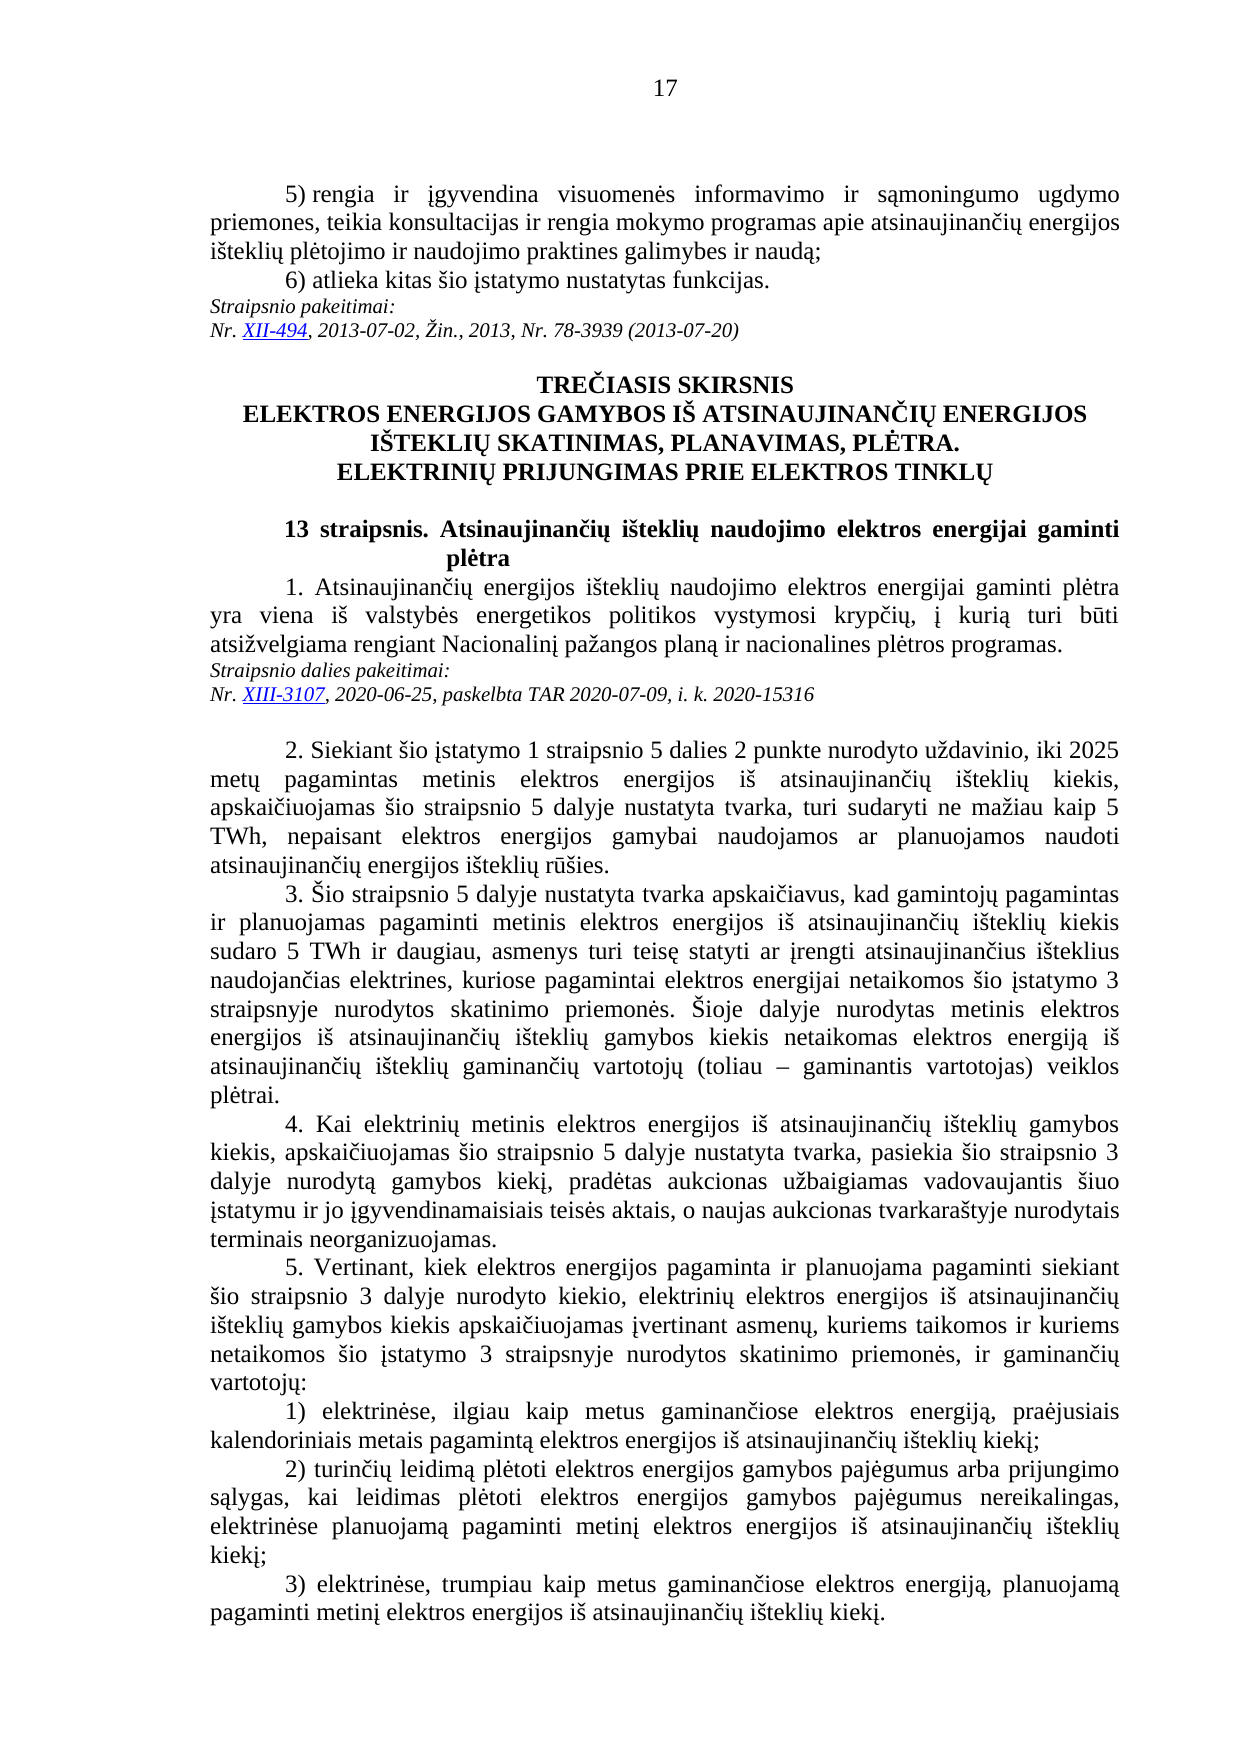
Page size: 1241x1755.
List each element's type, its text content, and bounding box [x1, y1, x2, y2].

text TREČIASIS SKIRSNIS [210, 371, 1120, 399]
text ELEKTRINIŲ PRIJUNGIMAS PRIE ELEKTROS TINKLŲ [210, 457, 1120, 486]
text 3) elektrinėse, trumpiau kaip metus gaminančiose elektros energiją, planuojamą pagaminti metinį elektros energijos iš atsinaujinančių išteklių kiekį. [210, 1569, 1120, 1626]
text 6) atlieka kitas šio įstatymo nustatytas funkcijas. [210, 265, 1120, 294]
text 3. Šio straipsnio 5 dalyje nustatyta tvarka apskaičiavus, kad gamintojų pagamintas ir planuojamas pagaminti metinis elektros energijos iš atsinaujinančių išteklių kiekis sudaro 5 TWh ir daugiau, asmenys turi teisę statyti ar įrengti atsinaujinančius išteklius naudojančias elektrines, kuriose pagamintai elektros energijai netaikomos šio įstatymo 3 straipsnyje nurodytos skatinimo priemonės. Šioje dalyje nurodytas metinis elektros energijos iš atsinaujinančių išteklių gamybos kiekis netaikomas elektros energiją iš atsinaujinančių išteklių gaminančių vartotojų (toliau – gaminantis vartotojas) veiklos plėtrai. [210, 879, 1120, 1109]
text 5) rengia ir įgyvendina visuomenės informavimo ir sąmoningumo ugdymo priemones, teikia konsultacijas ir rengia mokymo programas apie atsinaujinančių energijos išteklių plėtojimo ir naudojimo praktines galimybes ir naudą; [210, 179, 1120, 265]
text 1) elektrinėse, ilgiau kaip metus gaminančiose elektros energiją, praėjusiais kalendoriniais metais pagamintą elektros energijos iš atsinaujinančių išteklių kiekį; [210, 1396, 1120, 1454]
text ELEKTROS ENERGIJOS GAMYBOS IŠ ATSINAUJINANČIŲ ENERGIJOS IŠTEKLIŲ SKATINIMAS, PLANAVIMAS, PLĖTRA. [210, 399, 1120, 457]
text 5. Vertinant, kiek elektros energijos pagaminta ir planuojama pagaminti siekiant šio straipsnio 3 dalyje nurodyto kiekio, elektrinių elektros energijos iš atsinaujinančių išteklių gamybos kiekis apskaičiuojamas įvertinant asmenų, kuriems taikomos ir kuriems netaikomos šio įstatymo 3 straipsnyje nurodytos skatinimo priemonės, ir gaminančių vartotojų: [210, 1252, 1120, 1396]
text 2. Siekiant šio įstatymo 1 straipsnio 5 dalies 2 punkte nurodyto uždavinio, iki 2025 metų pagamintas metinis elektros energijos iš atsinaujinančių išteklių kiekis, apskaičiuojamas šio straipsnio 5 dalyje nustatyta tvarka, turi sudaryti ne mažiau kaip 5 TWh, nepaisant elektros energijos gamybai naudojamos ar planuojamos naudoti atsinaujinančių energijos išteklių rūšies. [210, 735, 1120, 879]
text Nr. XII-494, 2013-07-02, Žin., 2013, Nr. 78-3939 (2013-07-20) [210, 318, 1120, 342]
text Straipsnio pakeitimai: [210, 294, 1120, 318]
text 1. Atsinaujinančių energijos išteklių naudojimo elektros energijai gaminti plėtra yra viena iš valstybės energetikos politikos vystymosi krypčių, į kurią turi būti atsižvelgiama rengiant Nacionalinį pažangos planą ir nacionalines plėtros programas. [210, 572, 1120, 658]
text Nr. XIII-3107, 2020-06-25, paskelbta TAR 2020-07-09, i. k. 2020-15316 [210, 682, 1120, 706]
text 13 straipsnis. Atsinaujinančių išteklių naudojimo elektros energijai gaminti plėtra [284, 514, 1120, 572]
text Straipsnio dalies pakeitimai: [210, 658, 1120, 682]
text 4. Kai elektrinių metinis elektros energijos iš atsinaujinančių išteklių gamybos kiekis, apskaičiuojamas šio straipsnio 5 dalyje nustatyta tvarka, pasiekia šio straipsnio 3 dalyje nurodytą gamybos kiekį, pradėtas aukcionas užbaigiamas vadovaujantis šiuo įstatymu ir jo įgyvendinamaisiais teisės aktais, o naujas aukcionas tvarkaraštyje nurodytais terminais neorganizuojamas. [210, 1109, 1120, 1252]
text 2) turinčių leidimą plėtoti elektros energijos gamybos pajėgumus arba prijungimo sąlygas, kai leidimas plėtoti elektros energijos gamybos pajėgumus nereikalingas, elektrinėse planuojamą pagaminti metinį elektros energijos iš atsinaujinančių išteklių kiekį; [210, 1454, 1120, 1569]
